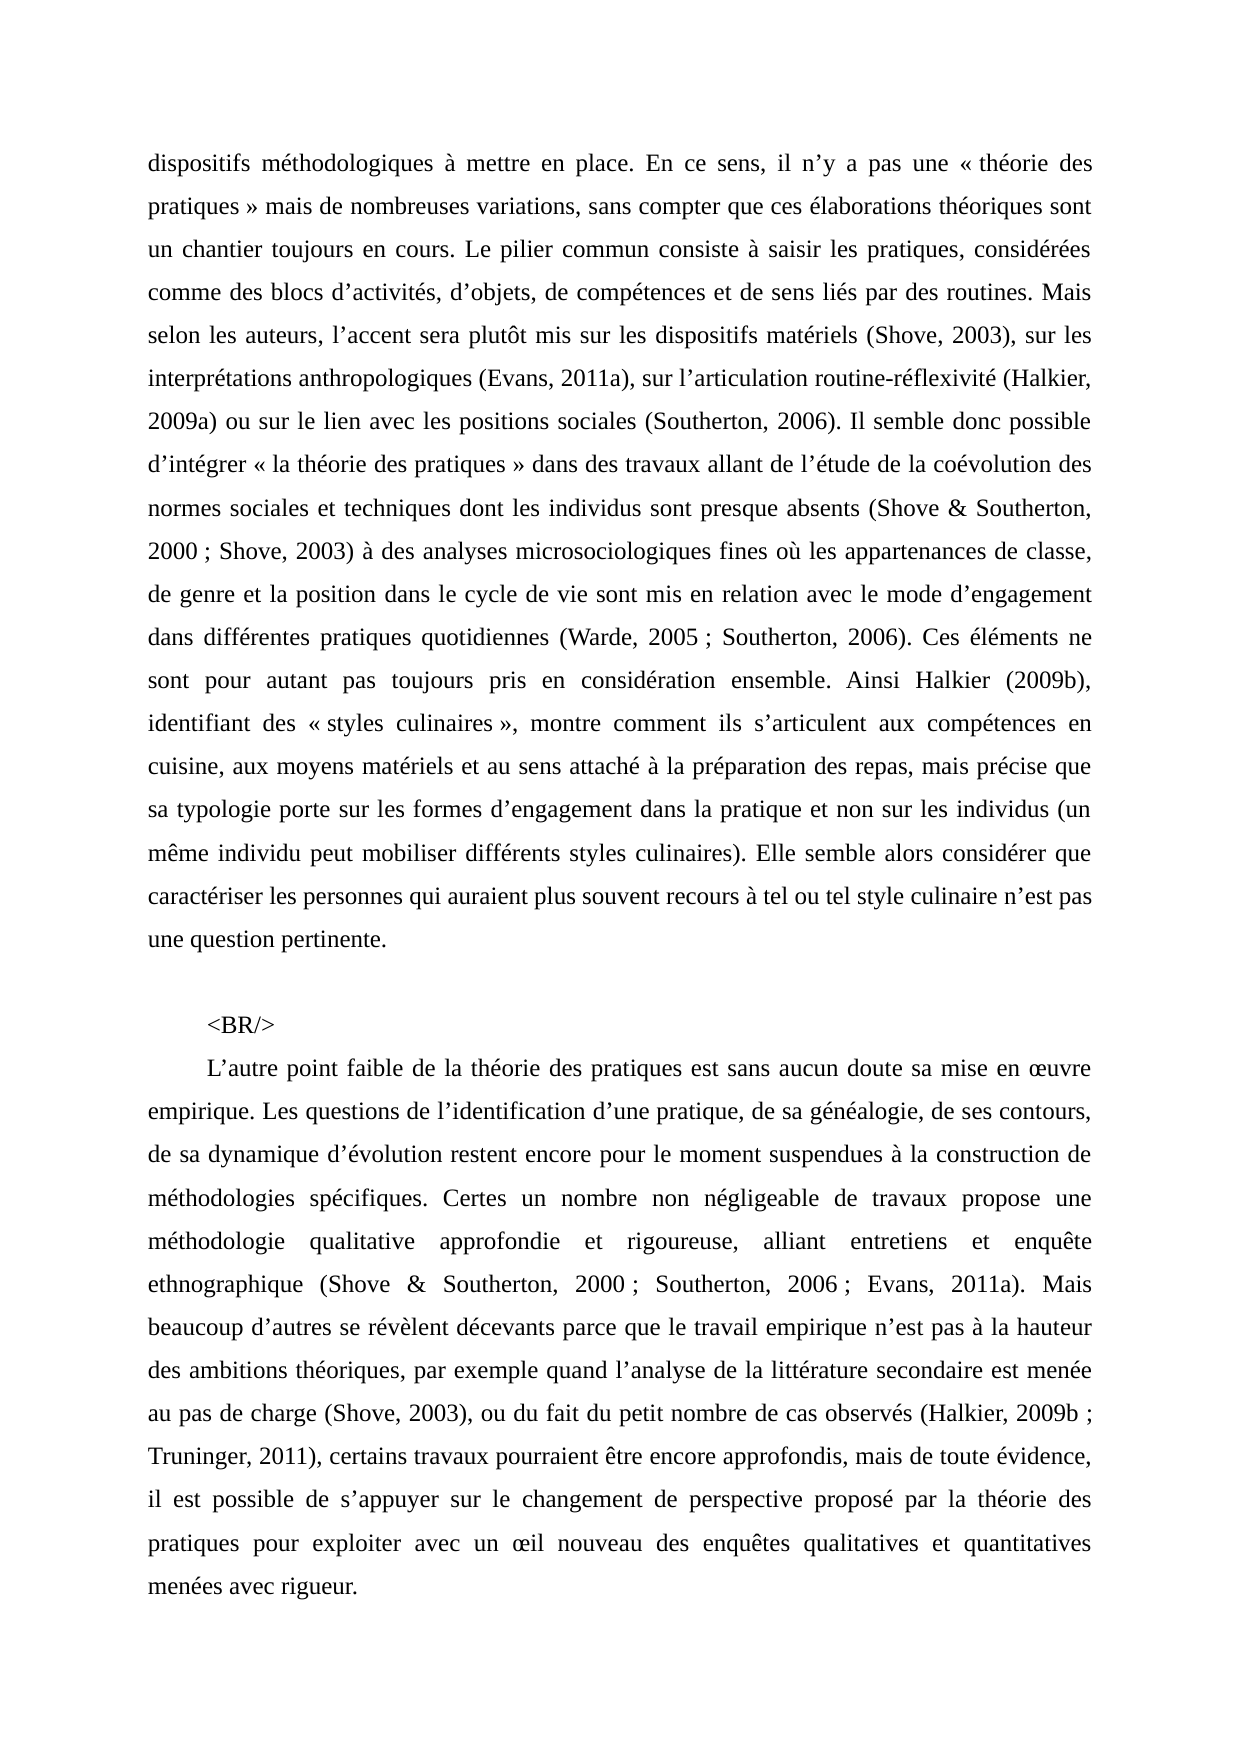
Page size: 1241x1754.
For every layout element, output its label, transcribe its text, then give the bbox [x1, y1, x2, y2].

text <BR/> [148, 1010, 1093, 1039]
text L’autre point faible de la théorie des pratiques est sans aucun doute sa mise en œuvre empirique. Les questions de l’identification d’une pratique, de sa généalogie, de ses contours, de sa dynamique d’évolution restent encore pour le moment suspendues à la construction de méthodologies spécifiques. Certes un nombre non négligeable de travaux propose une méthodologie qualitative approfondie et rigoureuse, alliant entretiens et enquête ethnographique (Shove & Southerton, 2000 ; Southerton, 2006 ; Evans, 2011a). Mais beaucoup d’autres se révèlent décevants parce que le travail empirique n’est pas à la hauteur des ambitions théoriques, par exemple quand l’analyse de la littérature secondaire est menée au pas de charge (Shove, 2003), ou du fait du petit nombre de cas observés (Halkier, 2009b ; Truninger, 2011), certains travaux pourraient être encore approfondis, mais de toute évidence, il est possible de s’appuyer sur le changement de perspective proposé par la théorie des pratiques pour exploiter avec un œil nouveau des enquêtes qualitatives et quantitatives menées avec rigueur. [148, 1053, 1093, 1599]
text dispositifs méthodologiques à mettre en place. En ce sens, il n’y a pas une « théorie des pratiques » mais de nombreuses variations, sans compter que ces élaborations théoriques sont un chantier toujours en cours. Le pilier commun consiste à saisir les pratiques, considérées comme des blocs d’activités, d’objets, de compétences et de sens liés par des routines. Mais selon les auteurs, l’accent sera plutôt mis sur les dispositifs matériels (Shove, 2003), sur les interprétations anthropologiques (Evans, 2011a), sur l’articulation routine-réflexivité (Halkier, 2009a) ou sur le lien avec les positions sociales (Southerton, 2006). Il semble donc possible d’intégrer « la théorie des pratiques » dans des travaux allant de l’étude de la coévolution des normes sociales et techniques dont les individus sont presque absents (Shove & Southerton, 2000 ; Shove, 2003) à des analyses microsociologiques fines où les appartenances de classe, de genre et la position dans le cycle de vie sont mis en relation avec le mode d’engagement dans différentes pratiques quotidiennes (Warde, 2005 ; Southerton, 2006). Ces éléments ne sont pour autant pas toujours pris en considération ensemble. Ainsi Halkier (2009b), identifiant des « styles culinaires », montre comment ils s’articulent aux compétences en cuisine, aux moyens matériels et au sens attaché à la préparation des repas, mais précise que sa typologie porte sur les formes d’engagement dans la pratique et non sur les individus (un même individu peut mobiliser différents styles culinaires). Elle semble alors considérer que caractériser les personnes qui auraient plus souvent recours à tel ou tel style culinaire n’est pas une question pertinente. [148, 148, 1093, 953]
